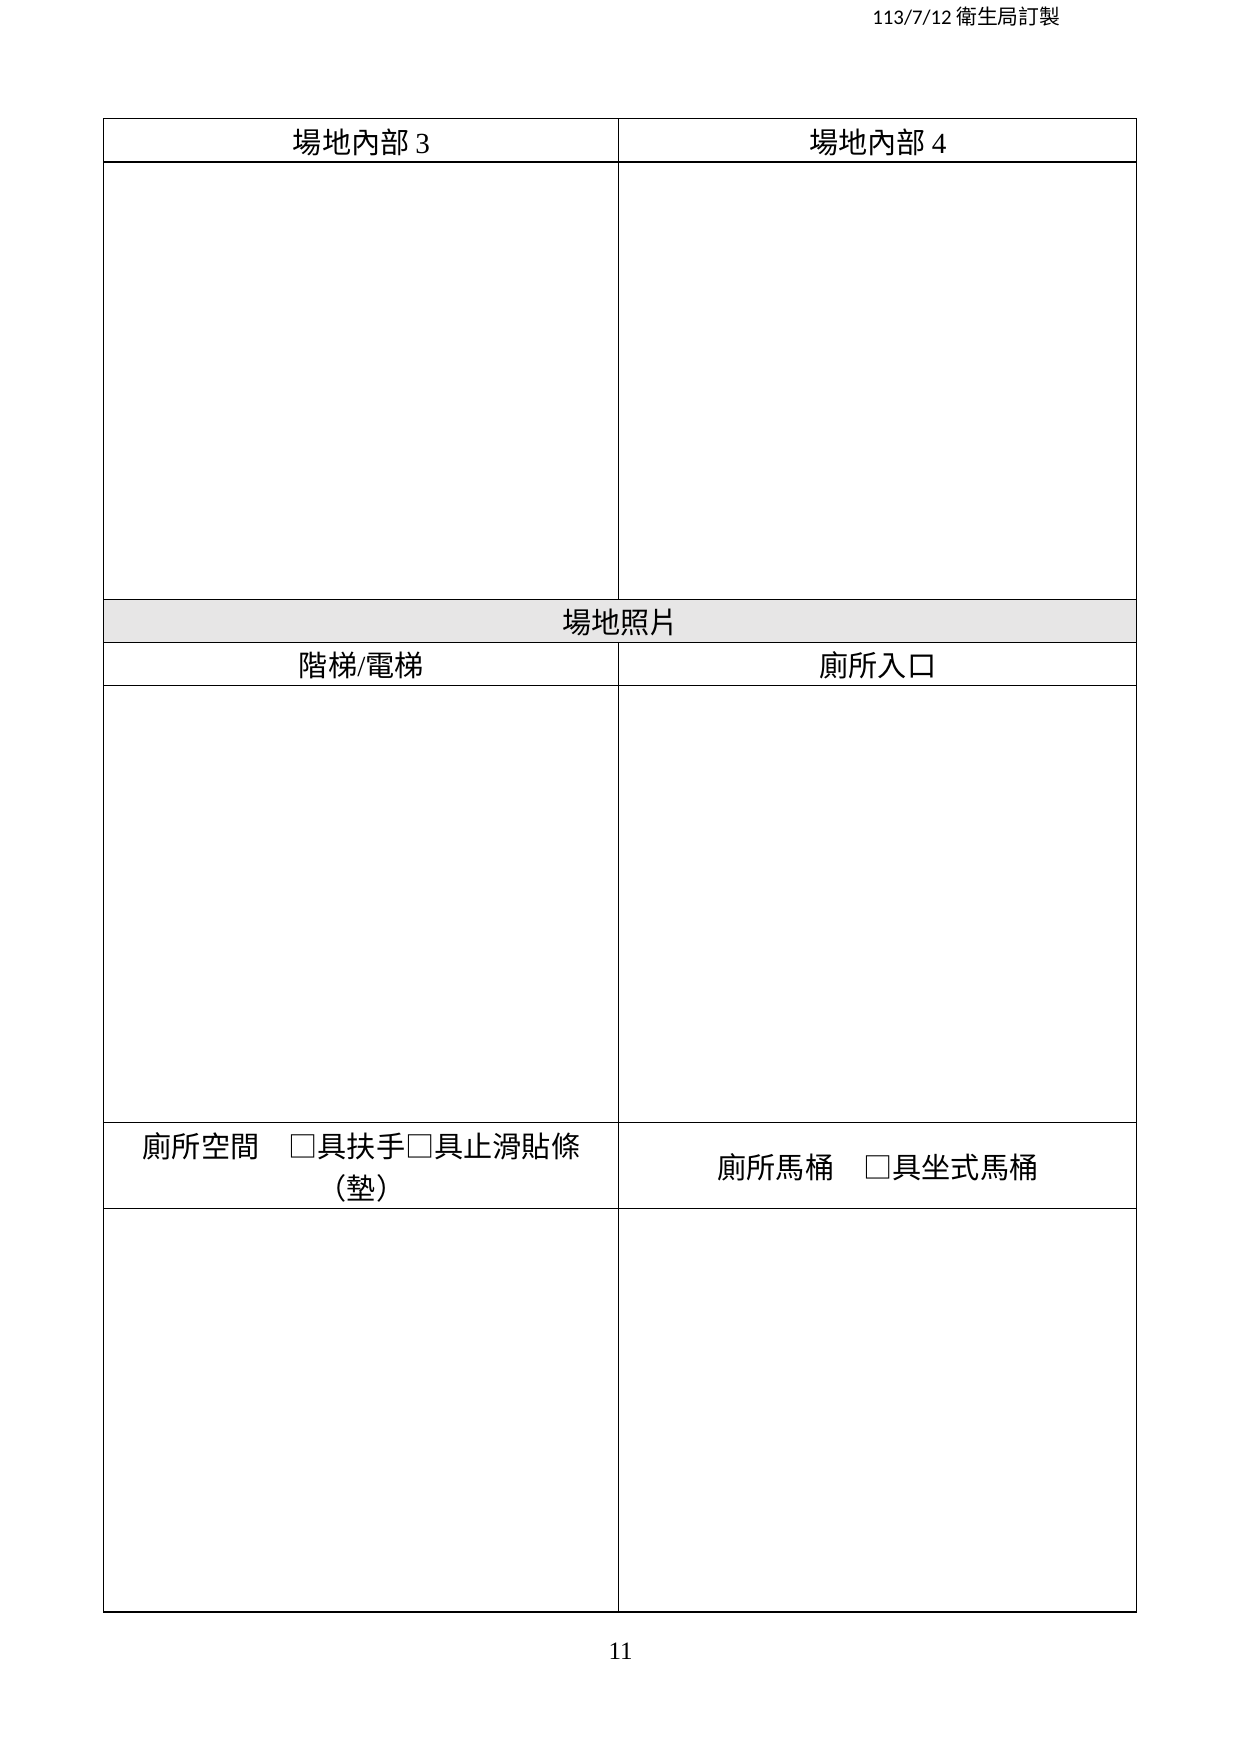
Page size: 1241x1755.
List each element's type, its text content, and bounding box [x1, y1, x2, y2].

table_cell [104, 1209, 618, 1611]
table_cell [619, 686, 1136, 1122]
table_cell 場地照片 [104, 600, 1136, 642]
table_cell 場地內部4 [619, 119, 1136, 161]
table_cell 廁所入口 [619, 643, 1136, 685]
table_cell [104, 686, 618, 1122]
table_cell [619, 1209, 1136, 1611]
table_cell 階梯/電梯 [104, 643, 618, 685]
table_cell [104, 163, 618, 598]
table_cell 廁所空間 □具扶手□具止滑貼條（墊） [104, 1123, 618, 1208]
table_cell 場地內部3 [104, 119, 618, 161]
table_cell [619, 163, 1136, 598]
table_cell 廁所馬桶 □具坐式馬桶 [619, 1123, 1136, 1208]
